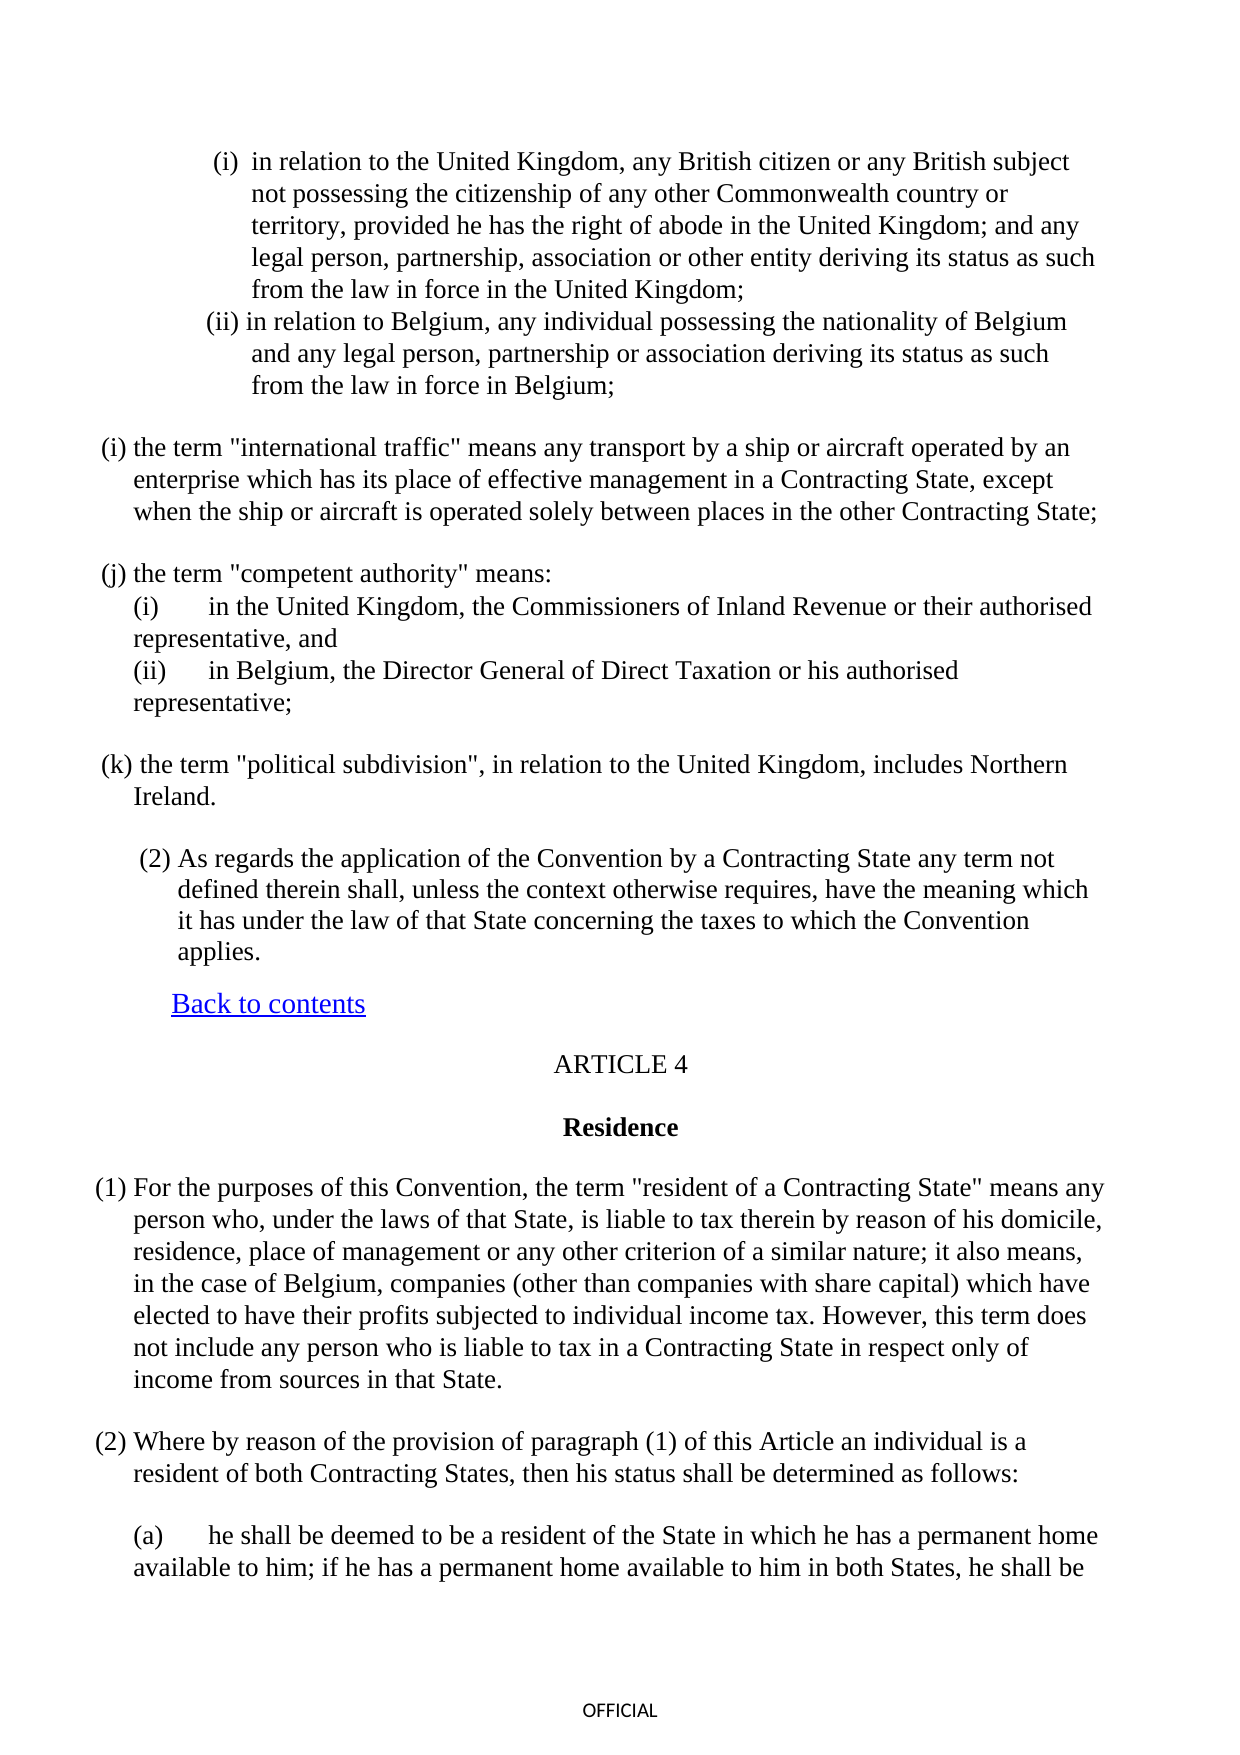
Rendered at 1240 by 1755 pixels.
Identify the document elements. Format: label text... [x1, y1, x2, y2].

text (ii) in relation to Belgium, any individual possessing the nationality of Belgium and any legal person, partnership or association deriving its status as such from the law in force in Belgium; [206, 305, 1105, 400]
list For the purposes of this Convention, the term "resident of a Contracting State" means any person who, under the laws of that State, is liable to tax therein by reason of his domicile, residence, place of management or any other criterion of a similar nature; it also means, in the case of Belgium, companies (other than companies with share capital) which have elected to have their profits subjected to individual income tax. However, this term does not include any person who is liable to tax in a Contracting State in respect only of income from sources in that State. [95, 1172, 1105, 1394]
list Where by reason of the provision of paragraph (1) of this Article an individual is a resident of both Contracting States, then his status shall be determined as follows: [95, 1425, 1105, 1488]
list the term "international traffic" means any transport by a ship or aircraft operated by an enterprise which has its place of effective management in a Contracting State, except when the ship or aircraft is operated solely between places in the other Contracting State; [101, 431, 1105, 526]
subtitle Residence [134, 1111, 1106, 1142]
list in Belgium, the Director General of Direct Taxation or his authorised representative; [133, 654, 1105, 717]
text ARTICLE 4 [172, 1048, 1069, 1079]
list As regards the application of the Convention by a Contracting State any term not defined therein shall, unless the context otherwise requires, have the meaning which it has under the law of that State concerning the taxes to which the Convention applies. [139, 842, 1090, 966]
list he shall be deemed to be a resident of the State in which he has a permanent home available to him; if he has a permanent home available to him in both States, he shall be [133, 1519, 1105, 1582]
text Back to contents [171, 986, 1090, 1020]
list the term "political subdivision", in relation to the United Kingdom, includes Northern Ireland. [101, 748, 1105, 811]
list the term "competent authority" means: [101, 557, 1105, 588]
list in relation to the United Kingdom, any British citizen or any British subject not possessing the citizenship of any other Commonwealth country or territory, provided he has the right of abode in the United Kingdom; and any legal person, partnership, association or other entity deriving its status as such from the law in force in the United Kingdom; [213, 145, 1105, 304]
list in the United Kingdom, the Commissioners of Inland Revenue or their authorised representative, and [133, 590, 1105, 653]
